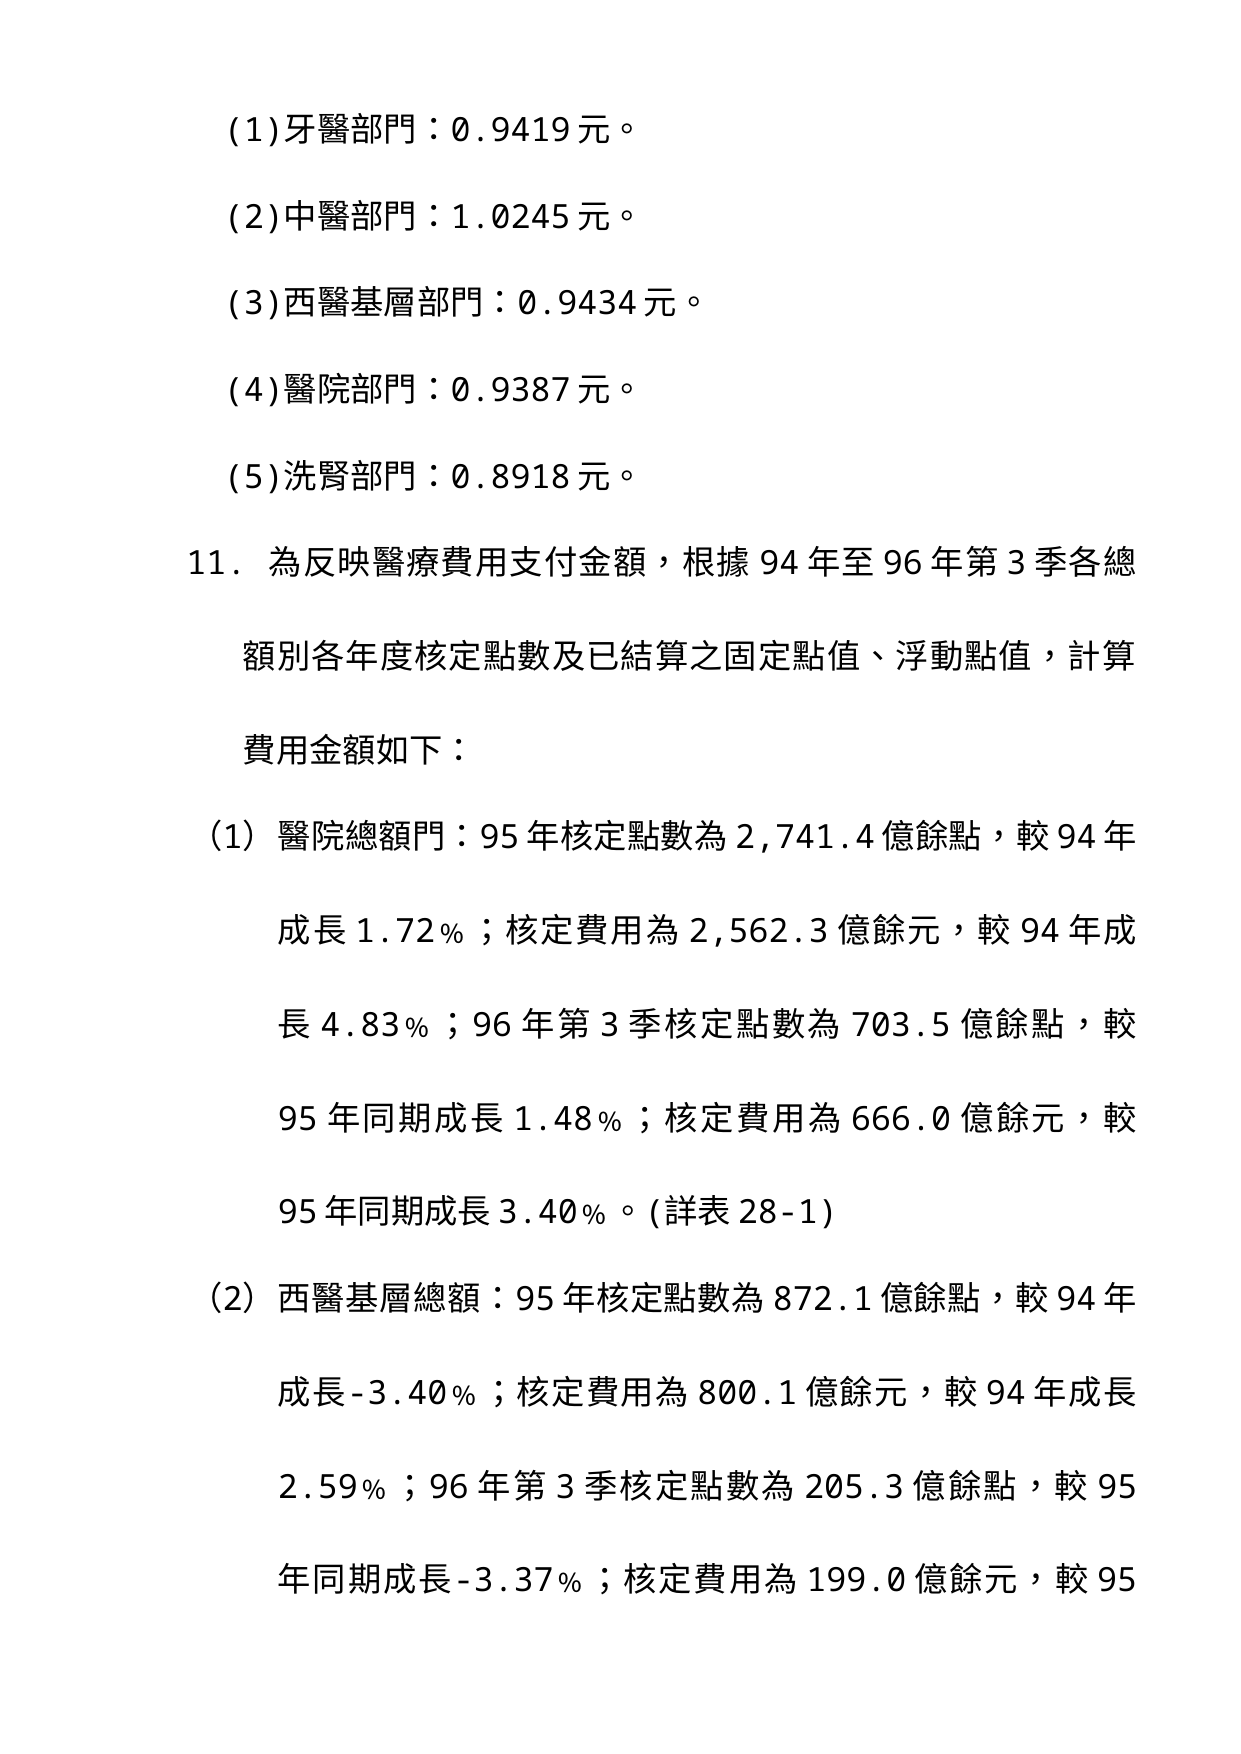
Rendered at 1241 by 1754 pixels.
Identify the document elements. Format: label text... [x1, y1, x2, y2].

text (4)醫院部門：0.9387元。 [224, 345, 1137, 408]
text (2)中醫部門：1.0245元。 [224, 172, 1137, 234]
list 西醫基層總額：95年核定點數為872.1億餘點，較94年成長-3.40﹪；核定費用為800.1億餘元，較94年成長2.59﹪；96年第3季核定點數為205.3億餘點，較95年同期成長-3.37﹪；核定費用為199.0億餘元，較95 [189, 1254, 1137, 1598]
list 醫院總額門：95年核定點數為2,741.4億餘點，較94年成長1.72﹪；核定費用為2,562.3億餘元，較94年成長4.83﹪；96年第3季核定點數為703.5億餘點，較95年同期成長1.48﹪；核定費用為666.0億餘元，較95年同期成長3.40﹪。(詳表28-1) [189, 793, 1137, 1230]
text (1)牙醫部門：0.9419元。 [224, 85, 1137, 148]
text (3)西醫基層部門：0.9434元。 [224, 259, 1137, 321]
text 11. 為反映醫療費用支付金額，根據94年至96年第3季各總額別各年度核定點數及已結算之固定點值、浮動點值，計算費用金額如下： [186, 519, 1137, 769]
text (5)洗腎部門：0.8918元。 [224, 432, 1137, 494]
